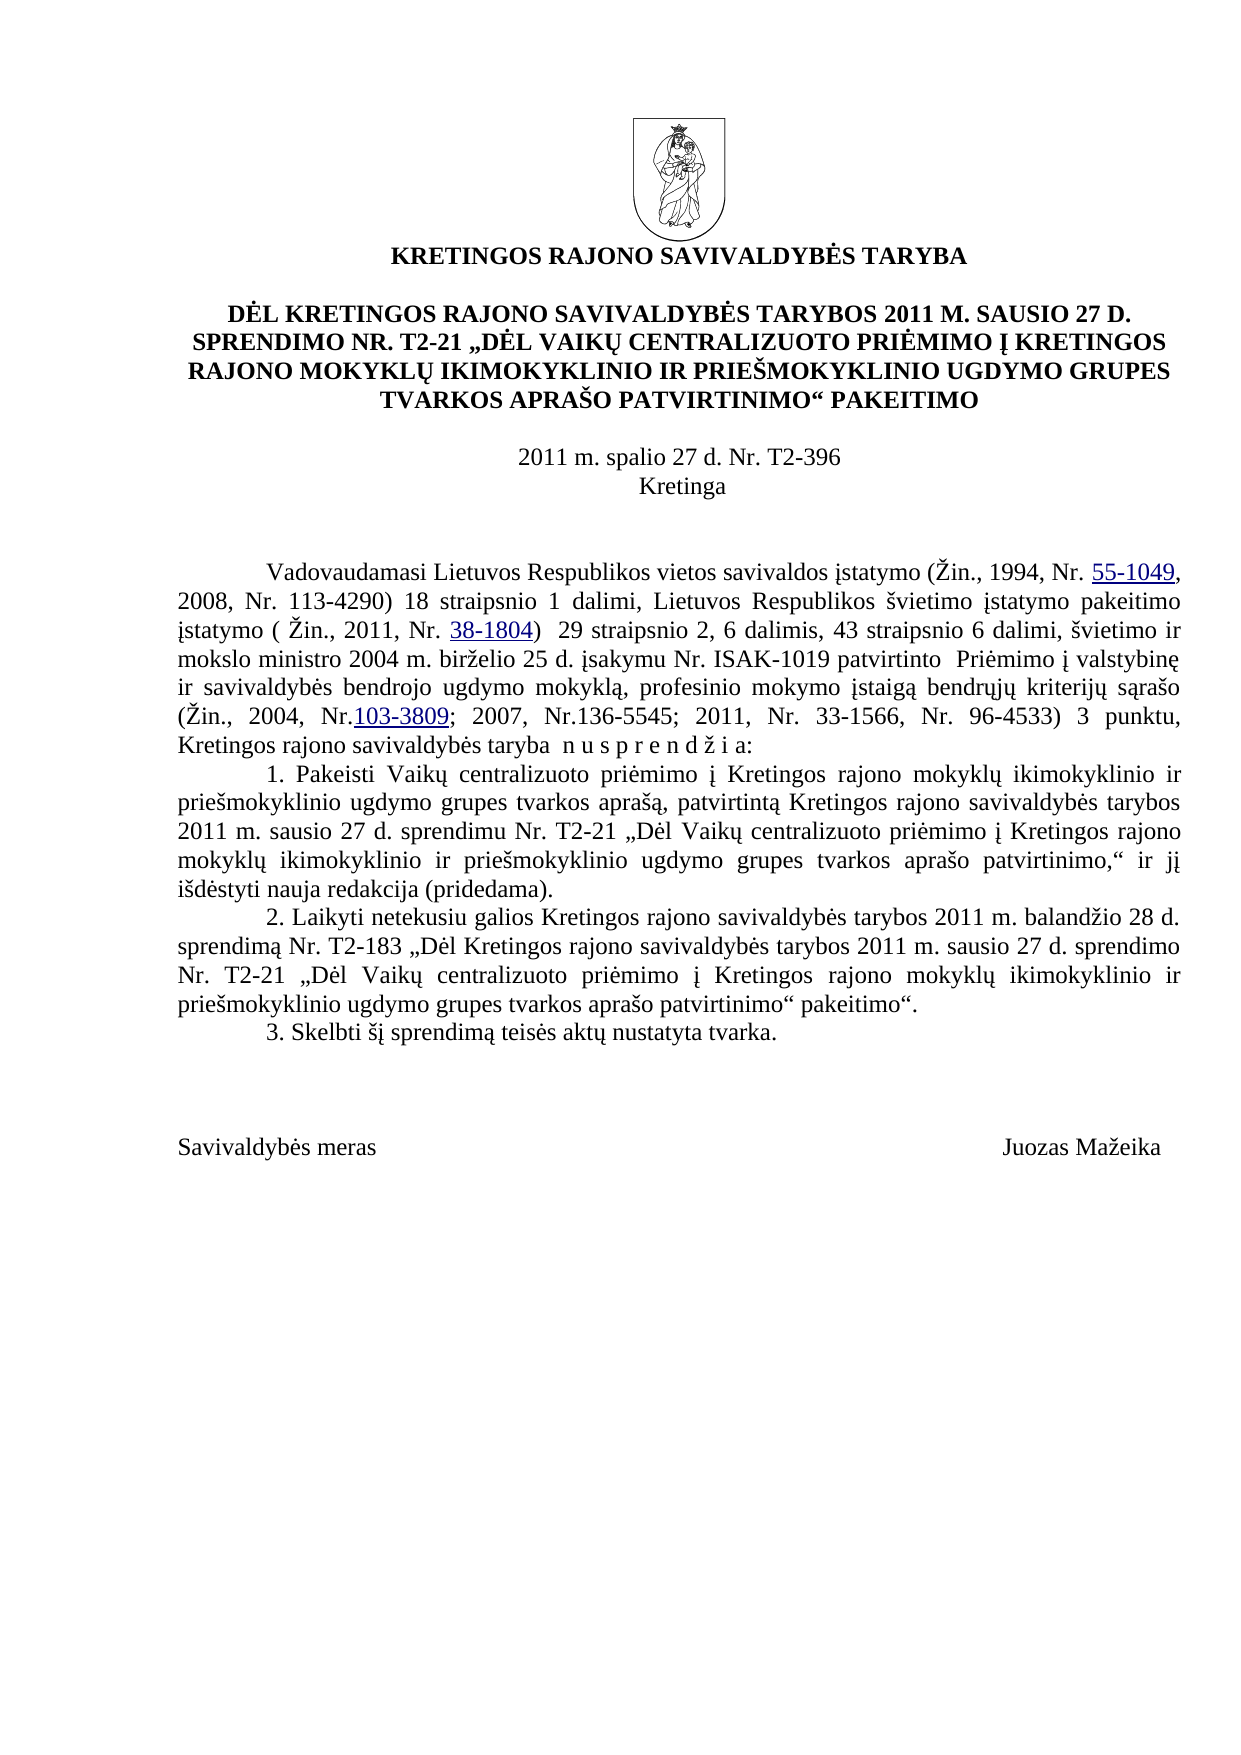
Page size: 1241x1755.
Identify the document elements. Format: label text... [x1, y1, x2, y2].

text 2011 m. spalio 27 d. Nr. T2-396 [177, 442, 1181, 471]
text Kretinga [177, 471, 1181, 500]
text Savivaldybės meras Juozas Mažeika [177, 1132, 1181, 1161]
text Vadovaudamasi Lietuvos Respublikos vietos savivaldos įstatymo (Žin., 1994, Nr. 55-1049, 2008, Nr. 113-4290) 18 straipsnio 1 dalimi, Lietuvos Respublikos švietimo įstatymo pakeitimo įstatymo ( Žin., 2011, Nr. 38-1804) 29 straipsnio 2, 6 dalimis, 43 straipsnio 6 dalimi, švietimo ir mokslo ministro 2004 m. birželio 25 d. įsakymu Nr. ISAK-1019 patvirtinto Priėmimo į valstybinę ir savivaldybės bendrojo ugdymo mokyklą, profesinio mokymo įstaigą bendrųjų kriterijų sąrašo (Žin., 2004, Nr.103-3809; 2007, Nr.136-5545; 2011, Nr. 33-1566, Nr. 96-4533) 3 punktu, Kretingos rajono savivaldybės taryba nusprendžia: [177, 557, 1181, 759]
text DĖL KRETINGOS RAJONO SAVIVALDYBĖS TARYBOS 2011 M. SAUSIO 27 D. SPRENDIMO NR. T2-21 „DĖL VAIKŲ CENTRALIZUOTO PRIĖMIMO Į KRETINGOS RAJONO MOKYKLŲ IKIMOKYKLINIO IR PRIEŠMOKYKLINIO UGDYMO GRUPES TVARKOS APRAŠO PATVIRTINIMO“ PAKEITIMO [177, 299, 1181, 414]
text 2. Laikyti netekusiu galios Kretingos rajono savivaldybės tarybos 2011 m. balandžio 28 d. sprendimą Nr. T2-183 „Dėl Kretingos rajono savivaldybės tarybos 2011 m. sausio 27 d. sprendimo Nr. T2-21 „Dėl Vaikų centralizuoto priėmimo į Kretingos rajono mokyklų ikimokyklinio ir priešmokyklinio ugdymo grupes tvarkos aprašo patvirtinimo“ pakeitimo“. [177, 902, 1181, 1017]
text KRETINGOS RAJONO SAVIVALDYBĖS TARYBA [177, 241, 1181, 270]
text 3. Skelbti šį sprendimą teisės aktų nustatyta tvarka. [177, 1017, 1181, 1046]
text 1. Pakeisti Vaikų centralizuoto priėmimo į Kretingos rajono mokyklų ikimokyklinio ir priešmokyklinio ugdymo grupes tvarkos aprašą, patvirtintą Kretingos rajono savivaldybės tarybos 2011 m. sausio 27 d. sprendimu Nr. T2-21 „Dėl Vaikų centralizuoto priėmimo į Kretingos rajono mokyklų ikimokyklinio ir priešmokyklinio ugdymo grupes tvarkos aprašo patvirtinimo,“ ir jį išdėstyti nauja redakcija (pridedama). [177, 759, 1181, 902]
